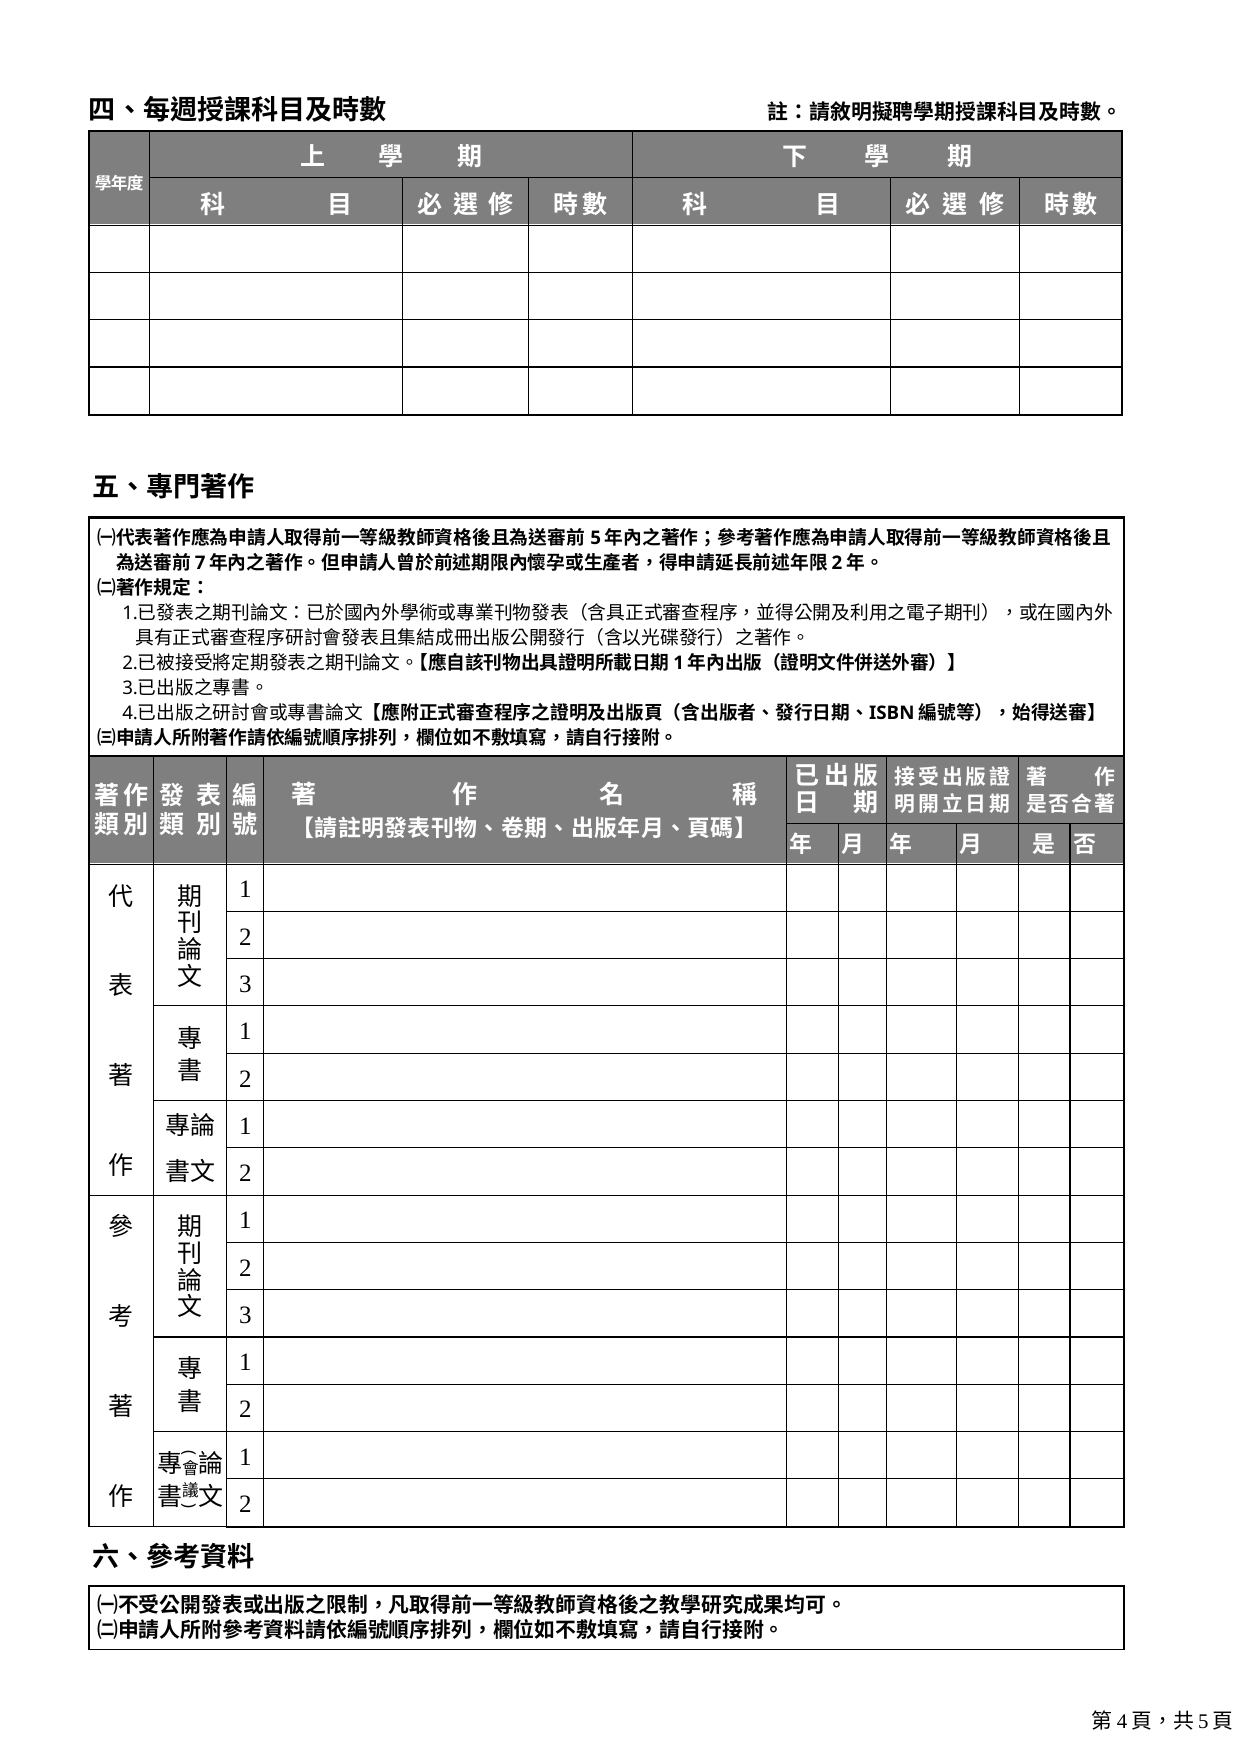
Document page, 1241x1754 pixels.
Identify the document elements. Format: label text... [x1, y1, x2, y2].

table_cell [787, 912, 838, 958]
table_cell [264, 1148, 786, 1194]
table_cell [403, 368, 528, 414]
table_cell [264, 1479, 786, 1526]
table_cell [1019, 959, 1069, 1005]
table_cell [1019, 1006, 1069, 1053]
table_cell [1020, 320, 1121, 366]
table_cell 3 [227, 959, 263, 1005]
table_cell [633, 320, 890, 366]
table_cell [957, 1243, 1018, 1289]
table_cell ㈠代表著作應為申請人取得前一等級教師資格後且為送審前5年內之著作；參考著作應為申請人取得前一等級教師資格後且為送審前7年內之著作。但申請人曾於前述期限內懷孕或生產者，得申請延長前述年限2年。 ㈡著作規定： 1.已發表之期刊論文：已於國內外學術或專業刊物發表（含具正式審查程序，並得公開及利用之電子期刊），或在國內外具有正式審查程序研討會發表且集結成冊出版公開發行（含以光碟發行）之著作。 2.已被接受將定期發表之期刊論文。【應自該刊物出具證明所載日期1年內出版（證明文件併送外審）】 3.已出版之專書。 4.已出版之研討會或專書論文【應附正式審查程序之證明及出版頁（含出版者、發行日期、ISBN編號等），始得送審】 ㈢申請人所附著作請依編號順序排列，欄位如不敷填寫，請自行接附。 [90, 519, 1123, 755]
table_cell 時數 [529, 178, 632, 224]
table_cell 專書 [154, 1006, 226, 1100]
table_cell [1019, 1290, 1069, 1336]
table_cell [264, 1290, 786, 1336]
table_cell [1071, 1243, 1123, 1289]
table_cell [839, 1101, 886, 1147]
table_cell [264, 1054, 786, 1100]
table_cell 1 [227, 865, 263, 911]
table_cell [1071, 1054, 1123, 1100]
table_cell 已出版 日期 [787, 757, 886, 823]
table_cell 著作 是否合著 [1019, 757, 1123, 823]
table_cell [887, 1054, 956, 1100]
table_cell [403, 273, 528, 319]
table_cell 2 [227, 1243, 263, 1289]
table_cell 2 [227, 1148, 263, 1194]
table_cell [957, 1101, 1018, 1147]
table_cell [787, 865, 838, 911]
table_cell [150, 368, 402, 414]
table_cell [90, 320, 149, 366]
table_cell 科目 [150, 178, 402, 224]
table_cell [1019, 1148, 1069, 1194]
table_cell [1071, 912, 1123, 958]
table_cell [887, 1148, 956, 1194]
table_cell [264, 1006, 786, 1053]
table_cell 2 [227, 912, 263, 958]
table_cell 發表 類別 [154, 757, 226, 863]
table_cell [1019, 1479, 1069, 1526]
table_cell [529, 320, 632, 366]
table_cell [787, 1338, 838, 1384]
table_cell [787, 1006, 838, 1053]
table_cell [957, 1006, 1018, 1053]
table_cell [1019, 1196, 1069, 1242]
table_cell [529, 273, 632, 319]
table_cell [839, 1148, 886, 1194]
table_cell [957, 1338, 1018, 1384]
table_cell [787, 1243, 838, 1289]
table_cell [839, 1290, 886, 1336]
table_cell [839, 1196, 886, 1242]
table_cell [839, 1479, 886, 1526]
table_cell 2 [227, 1479, 263, 1526]
table_cell [264, 1243, 786, 1289]
table_cell 代表著作 [90, 865, 153, 1194]
table_cell [90, 273, 149, 319]
table_cell 學年度 [90, 132, 149, 224]
table_cell 著 作 名 稱 【請註明發表刊物、卷期、出版年月、頁碼】 [264, 757, 786, 863]
table_cell [787, 1290, 838, 1336]
table_cell 必選修 [891, 178, 1019, 224]
table_cell 1 [227, 1101, 263, 1147]
table_cell [887, 1432, 956, 1478]
table_cell 年 [787, 824, 838, 863]
table_cell [1071, 1101, 1123, 1147]
table_cell [887, 912, 956, 958]
table_cell [150, 273, 402, 319]
table_cell 參考著作 [90, 1196, 153, 1526]
table_cell [264, 1101, 786, 1147]
table_cell [90, 368, 149, 414]
table_cell [787, 959, 838, 1005]
table_cell [957, 1196, 1018, 1242]
table_cell 月 [957, 824, 1018, 863]
table_cell [839, 959, 886, 1005]
table_cell [839, 912, 886, 958]
table_cell 科目 [633, 178, 890, 224]
table_cell [839, 1243, 886, 1289]
table_cell 1 [227, 1338, 263, 1384]
table_cell [957, 1432, 1018, 1478]
table_cell 六、參考資料 [89, 1527, 1123, 1585]
table_cell 2 [227, 1054, 263, 1100]
table_cell [891, 320, 1019, 366]
table_cell [264, 1338, 786, 1384]
table_cell 編號 [227, 757, 263, 863]
table_cell [787, 1385, 838, 1431]
table_cell [1071, 1479, 1123, 1526]
table_cell [887, 1338, 956, 1384]
table_cell [1019, 912, 1069, 958]
table_cell [839, 1006, 886, 1053]
table_cell [839, 865, 886, 911]
table_cell [264, 1196, 786, 1242]
table_cell [1071, 1385, 1123, 1431]
table_cell [1071, 1196, 1123, 1242]
table_cell [1071, 865, 1123, 911]
table_cell [403, 320, 528, 366]
table_header 五、專門著作 [89, 458, 1123, 516]
table_cell [264, 1432, 786, 1478]
table_cell [1019, 1385, 1069, 1431]
table_cell [887, 1006, 956, 1053]
table_cell [887, 1385, 956, 1431]
table_cell [787, 1148, 838, 1194]
table_cell ㈠不受公開發表或出版之限制，凡取得前一等級教師資格後之教學研究成果均可。 ㈡申請人所附參考資料請依編號順序排列，欄位如不敷填寫，請自行接附。 [90, 1587, 1123, 1649]
table_cell [1071, 1148, 1123, 1194]
table_cell [1019, 865, 1069, 911]
table_header 四、每週授課科目及時數 [89, 83, 621, 130]
table_cell [264, 959, 786, 1005]
table_cell [1020, 368, 1121, 414]
table_cell [1019, 1338, 1069, 1384]
table_cell [787, 1054, 838, 1100]
table_cell [264, 912, 786, 958]
table_cell [787, 1432, 838, 1478]
table_cell [1019, 1432, 1069, 1478]
table_cell [887, 865, 956, 911]
table_cell [787, 1196, 838, 1242]
table_cell [957, 912, 1018, 958]
table_cell 是 [1019, 824, 1069, 863]
table_cell [1019, 1101, 1069, 1147]
table_cell [887, 1479, 956, 1526]
table_cell [1019, 1243, 1069, 1289]
table_cell [957, 1479, 1018, 1526]
table_cell 專書 [154, 1338, 226, 1431]
table_cell [887, 1101, 956, 1147]
table_cell [90, 226, 149, 272]
table_cell 3 [227, 1290, 263, 1336]
table_cell [787, 1101, 838, 1147]
table_cell [1071, 1290, 1123, 1336]
table_cell [839, 1432, 886, 1478]
table_cell [957, 1385, 1018, 1431]
table_cell 論文 專書 [154, 1101, 226, 1194]
table_cell 2 [227, 1385, 263, 1431]
table_cell [633, 226, 890, 272]
table_cell [839, 1054, 886, 1100]
table_cell [1071, 959, 1123, 1005]
table_cell [957, 865, 1018, 911]
table_cell [1019, 1054, 1069, 1100]
table_cell 上學期 [150, 132, 632, 177]
table_cell [403, 226, 528, 272]
table_cell [150, 320, 402, 366]
table_cell 論文 (會議) 專書 [154, 1432, 226, 1526]
table_cell 時數 [1020, 178, 1121, 224]
table_cell [957, 959, 1018, 1005]
table_cell [887, 1243, 956, 1289]
table_cell 接受出版證明開立日期 [887, 757, 1018, 823]
table_cell 期刊論文 [154, 865, 226, 1005]
table_cell [264, 865, 786, 911]
table_cell [633, 368, 890, 414]
table_cell [150, 226, 402, 272]
table_cell [529, 226, 632, 272]
table_cell [1020, 226, 1121, 272]
table_cell [957, 1290, 1018, 1336]
table_cell [1071, 1006, 1123, 1053]
table_cell [264, 1385, 786, 1431]
table_cell [957, 1148, 1018, 1194]
table_cell [1071, 1338, 1123, 1384]
table_cell 1 [227, 1006, 263, 1053]
table_cell [891, 273, 1019, 319]
table_cell 1 [227, 1196, 263, 1242]
table_cell 期刊論文 [154, 1196, 226, 1336]
table_cell [887, 1196, 956, 1242]
table_cell 著作 類別 [90, 757, 153, 863]
table_cell [787, 1479, 838, 1526]
table_cell 下學期 [633, 132, 1121, 177]
table_cell [529, 368, 632, 414]
table_cell 年 [887, 824, 956, 863]
table_cell [891, 226, 1019, 272]
table_cell [633, 273, 890, 319]
table_cell 否 [1071, 824, 1123, 863]
table_cell 月 [839, 824, 886, 863]
table_cell 必選修 [403, 178, 528, 224]
table_header 註：請敘明擬聘學期授課科目及時數。 [621, 83, 1122, 130]
table_cell [957, 1054, 1018, 1100]
table_cell [839, 1385, 886, 1431]
table_cell [887, 1290, 956, 1336]
table_cell [891, 368, 1019, 414]
table_cell [887, 959, 956, 1005]
table_cell [1020, 273, 1121, 319]
table_cell 1 [227, 1432, 263, 1478]
table_cell [839, 1338, 886, 1384]
table_cell [1071, 1432, 1123, 1478]
